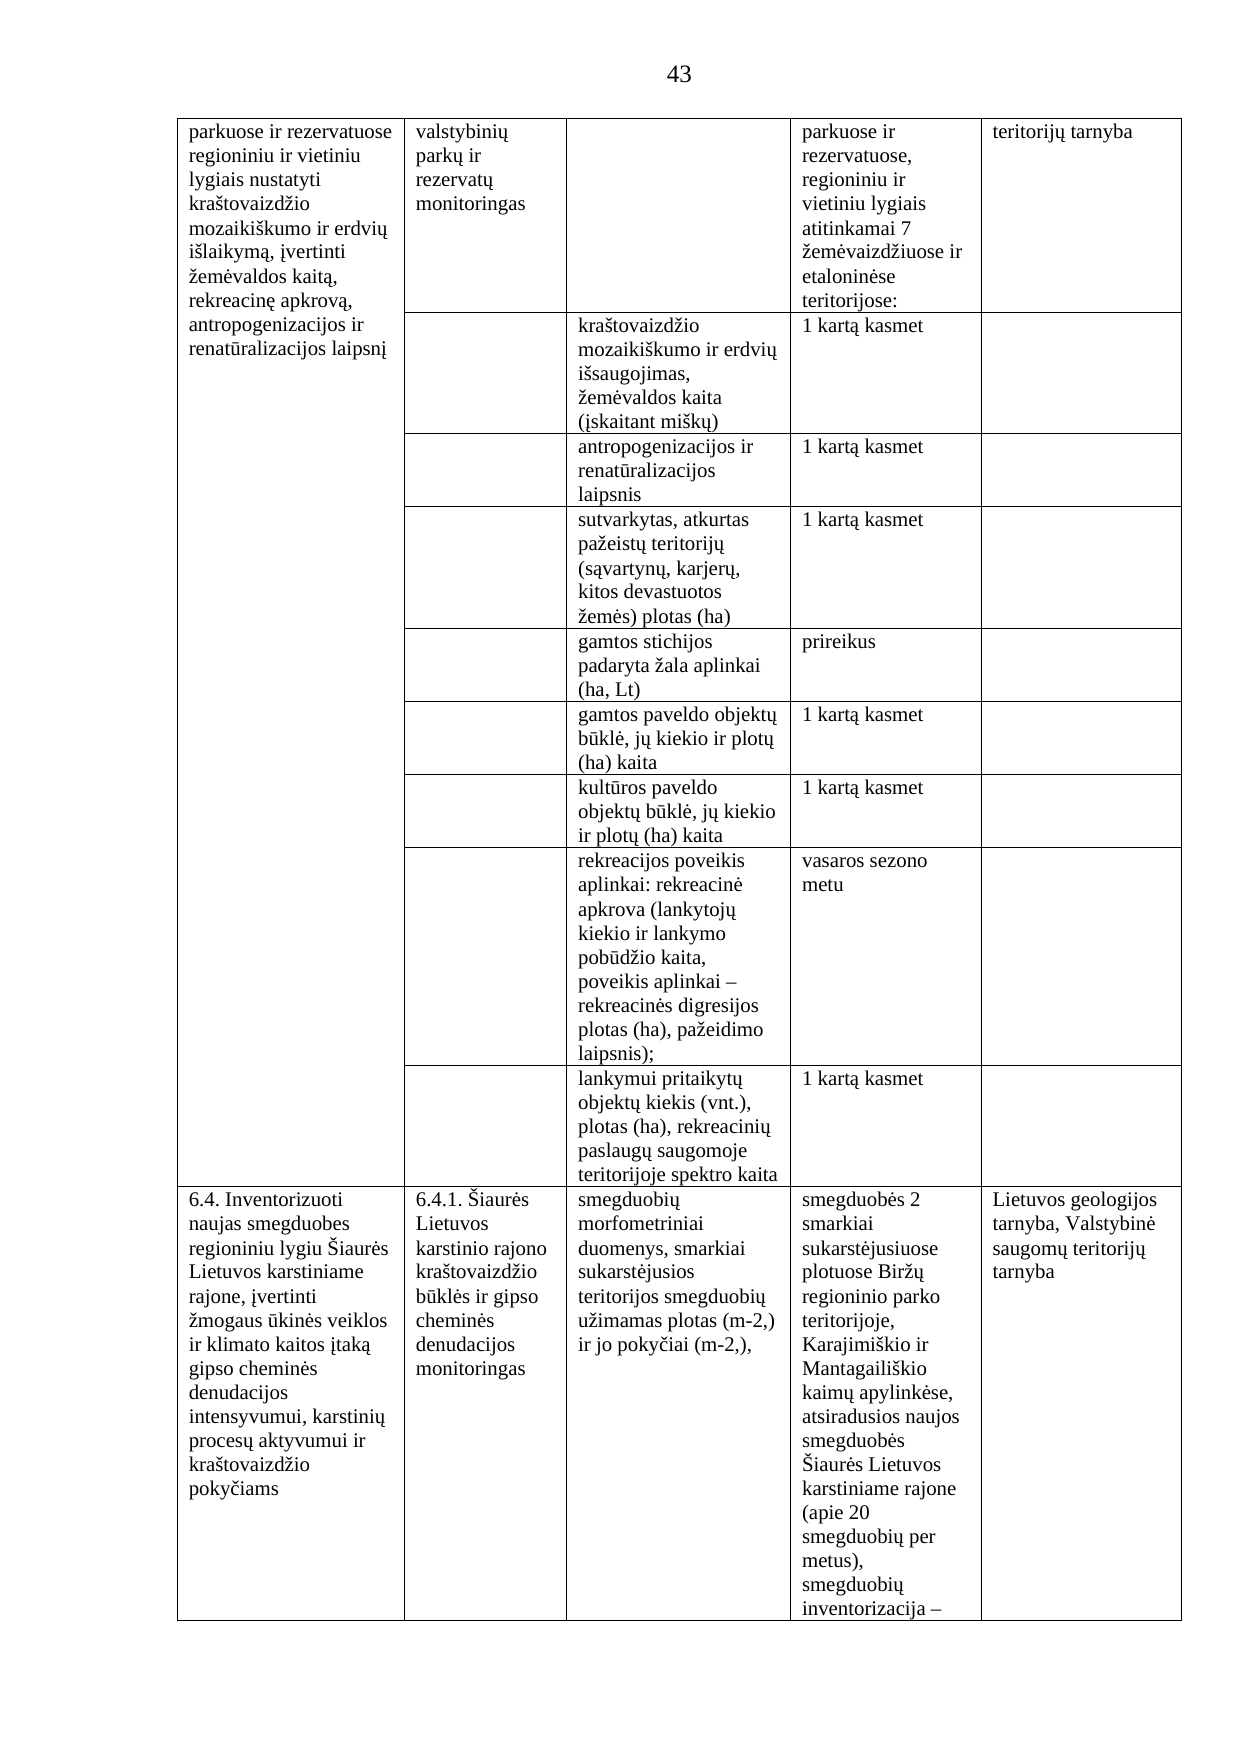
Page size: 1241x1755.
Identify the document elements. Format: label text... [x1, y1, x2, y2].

table_cell 6.4. Inventorizuoti naujas smegduobes regioniniu lygiu Šiaurės Lietuvos karstiniame rajone, įvertinti žmogaus ūkinės veiklos ir klimato kaitos įtaką gipso cheminės denudacijos intensyvumui, karstinių procesų aktyvumui ir kraštovaizdžio pokyčiams [178, 1187, 404, 1620]
table_cell 1 kartą kasmet [791, 507, 981, 628]
table_cell vasaros sezono metu [791, 848, 981, 1065]
table_cell lankymui pritaikytų objektų kiekis (vnt.), plotas (ha), rekreacinių paslaugų saugomoje teritorijoje spektro kaita [567, 1066, 790, 1186]
table_cell [405, 434, 566, 506]
table_cell [982, 702, 1181, 774]
table_cell prireikus [791, 629, 981, 701]
table_cell antropogenizacijos ir renatūralizacijos laipsnis [567, 434, 790, 506]
table_cell [567, 119, 790, 312]
table_cell rekreacijos poveikis aplinkai: rekreacinė apkrova (lankytojų kiekio ir lankymo pobūdžio kaita, poveikis aplinkai – rekreacinės digresijos plotas (ha), pažeidimo laipsnis); [567, 848, 790, 1065]
table_cell kraštovaizdžio mozaikiškumo ir erdvių išsaugojimas, žemėvaldos kaita (įskaitant miškų) [567, 313, 790, 433]
table_cell [982, 775, 1181, 847]
table_cell gamtos paveldo objektų būklė, jų kiekio ir plotų (ha) kaita [567, 702, 790, 774]
table_cell [982, 1066, 1181, 1186]
table_cell 1 kartą kasmet [791, 434, 981, 506]
table_cell [405, 507, 566, 628]
table_cell [982, 629, 1181, 701]
table_cell [982, 848, 1181, 1065]
table_cell parkuose ir rezervatuose regioniniu ir vietiniu lygiais nustatyti kraštovaizdžio mozaikiškumo ir erdvių išlaikymą, įvertinti žemėvaldos kaitą, rekreacinę apkrovą, antropogenizacijos ir renatūralizacijos laipsnį [178, 119, 404, 1186]
table_cell 6.4.1. Šiaurės Lietuvos karstinio rajono kraštovaizdžio būklės ir gipso cheminės denudacijos monitoringas [405, 1187, 566, 1620]
table_cell [405, 702, 566, 774]
table_cell smegduobės 2 smarkiai sukarstėjusiuose plotuose Biržų regioninio parko teritorijoje, Karajimiškio ir Mantagailiškio kaimų apylinkėse, atsiradusios naujos smegduobės Šiaurės Lietuvos karstiniame rajone (apie 20 smegduobių per metus), smegduobių inventorizacija – [791, 1187, 981, 1620]
table_cell teritorijų tarnyba [982, 119, 1181, 312]
table_cell [982, 507, 1181, 628]
table_cell kultūros paveldo objektų būklė, jų kiekio ir plotų (ha) kaita [567, 775, 790, 847]
table_cell [405, 313, 566, 433]
table_cell [405, 848, 566, 1065]
table_cell 1 kartą kasmet [791, 1066, 981, 1186]
table_cell smegduobių morfometriniai duomenys, smarkiai sukarstėjusios teritorijos smegduobių užimamas plotas (m-2,) ir jo pokyčiai (m-2,), [567, 1187, 790, 1620]
table_cell sutvarkytas, atkurtas pažeistų teritorijų (sąvartynų, karjerų, kitos devastuotos žemės) plotas (ha) [567, 507, 790, 628]
table_cell 1 kartą kasmet [791, 313, 981, 433]
table_cell [405, 629, 566, 701]
table_cell gamtos stichijos padaryta žala aplinkai (ha, Lt) [567, 629, 790, 701]
table_cell Lietuvos geologijos tarnyba, Valstybinė saugomų teritorijų tarnyba [982, 1187, 1181, 1620]
table_cell [405, 1066, 566, 1186]
table_cell [405, 775, 566, 847]
table_cell [982, 434, 1181, 506]
table_cell 1 kartą kasmet [791, 702, 981, 774]
table_cell [982, 313, 1181, 433]
table_cell 1 kartą kasmet [791, 775, 981, 847]
table_cell valstybinių parkų ir rezervatų monitoringas [405, 119, 566, 312]
table_cell parkuose ir rezervatuose, regioniniu ir vietiniu lygiais atitinkamai 7 žemėvaizdžiuose ir etaloninėse teritorijose: [791, 119, 981, 312]
